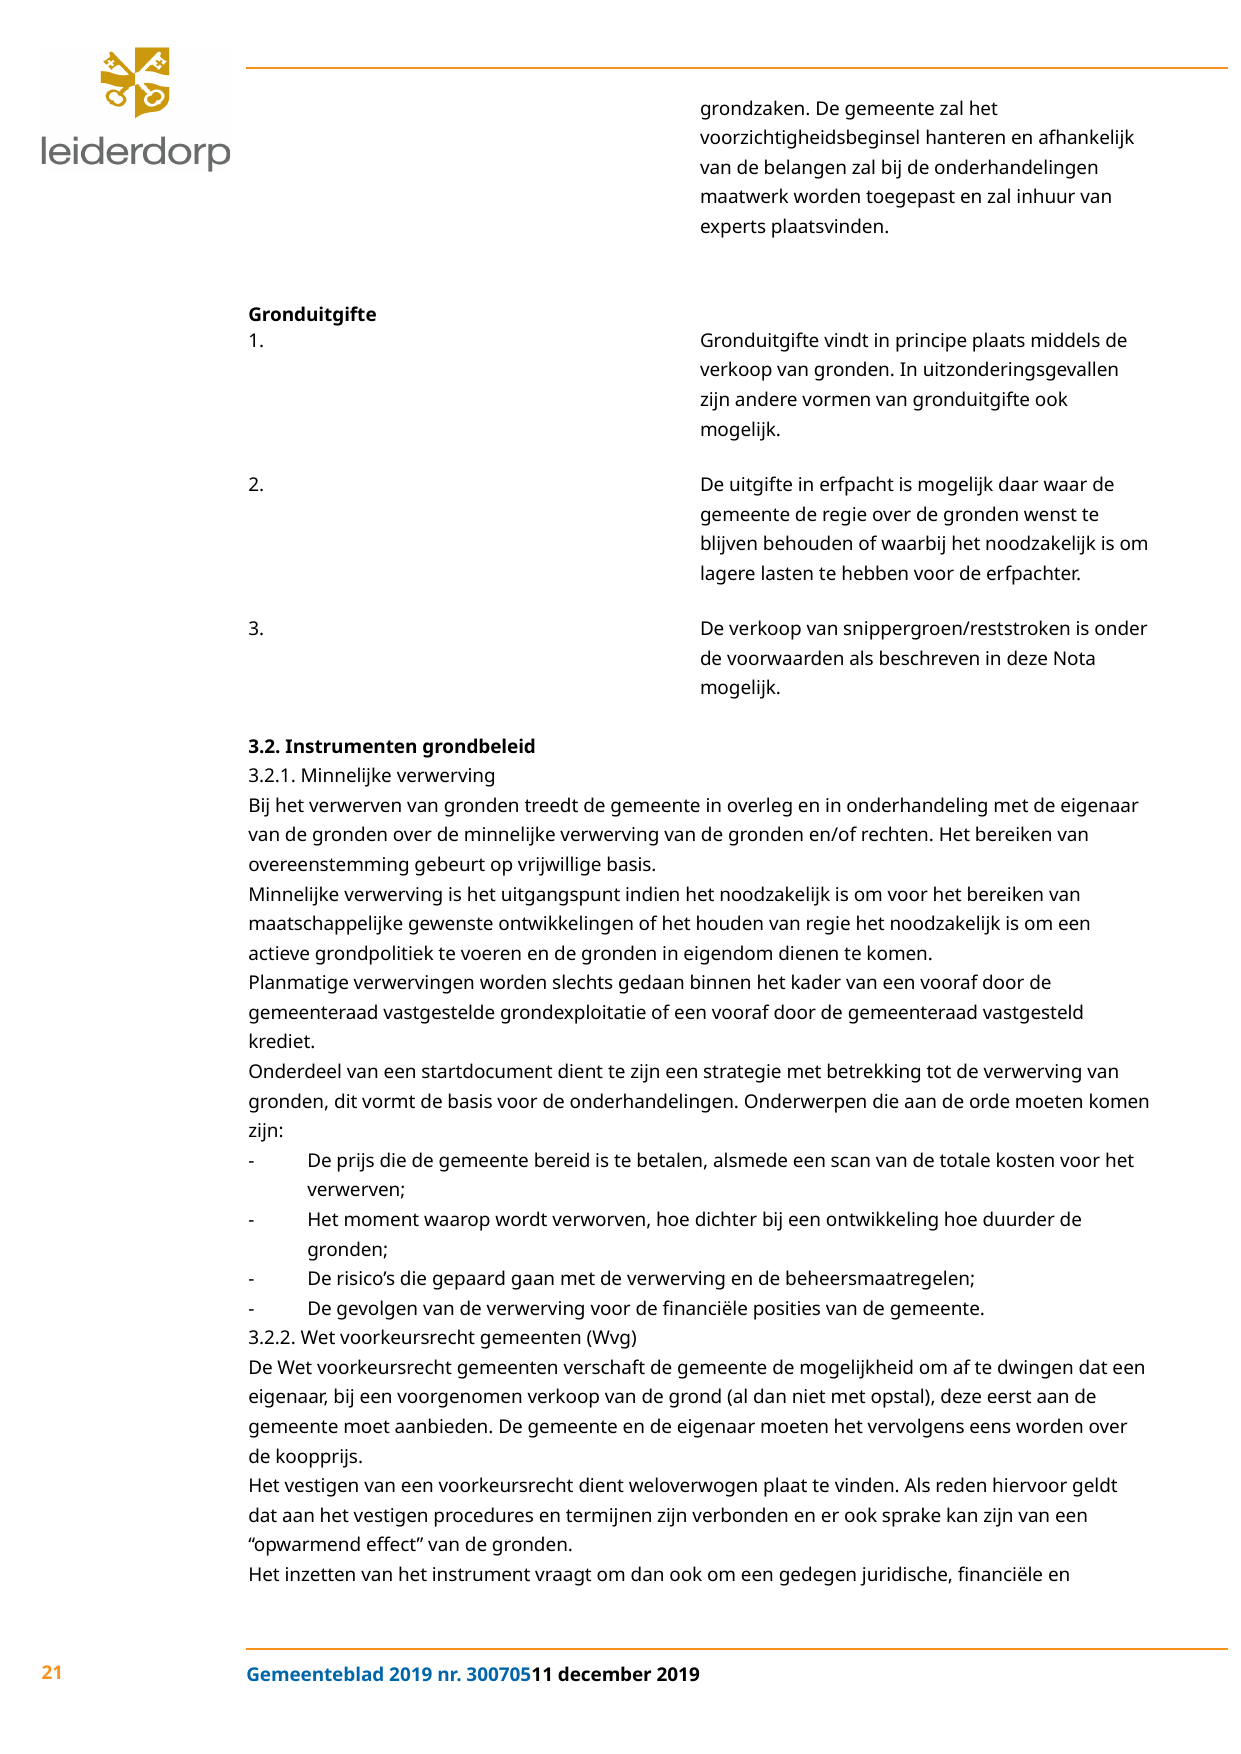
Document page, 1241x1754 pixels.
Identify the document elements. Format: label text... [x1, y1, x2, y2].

text 3.2. Instrumenten grondbeleid [248, 733, 1152, 759]
list Het moment waarop wordt verworven, hoe dichter bij een ontwikkeling hoe duurder de gronden; [248, 1206, 1152, 1262]
text De Wet voorkeursrecht gemeenten verschaft de gemeente de mogelijkheid om af te dwingen dat een eigenaar, bij een voorgenomen verkoop van de grond (al dan niet met opstal), deze eerst aan de gemeente moet aanbieden. De gemeente en de eigenaar moeten het vervolgens eens worden over de koopprijs. [248, 1354, 1152, 1469]
text Bij het verwerven van gronden treedt de gemeente in overleg en in onderhandeling met de eigenaar van de gronden over de minnelijke verwerving van de gronden en/of rechten. Het bereiken van overeenstemming gebeurt op vrijwillige basis. [248, 792, 1152, 877]
list De risico’s die gepaard gaan met de verwerving en de beheersmaatregelen; [248, 1265, 1152, 1291]
text Planmatige verwervingen worden slechts gedaan binnen het kader van een vooraf door de gemeenteraad vastgestelde grondexploitatie of een vooraf door de gemeenteraad vastgesteld krediet. [248, 969, 1152, 1054]
table_header Gronduitgifte [248, 301, 1152, 327]
text 3.2.2. Wet voorkeursrecht gemeenten (Wvg) [248, 1324, 1152, 1350]
table_cell [248, 95, 700, 268]
list De prijs die de gemeente bereid is te betalen, alsmede een scan van de totale kosten voor het verwerven; [248, 1147, 1152, 1202]
text Onderdeel van een startdocument dient te zijn een strategie met betrekking tot de verwerving van gronden, dit vormt de basis voor de onderhandelingen. Onderwerpen die aan de orde moeten komen zijn: [248, 1058, 1152, 1143]
table_cell De uitgifte in erfpacht is mogelijk daar waar de gemeente de regie over de gronden wenst te blijven behouden of waarbij het noodzakelijk is om lagere lasten te hebben voor de erfpachter. [700, 471, 1152, 615]
table_cell 3. [248, 615, 700, 730]
list De gevolgen van de verwerving voor de financiële posities van de gemeente. [248, 1295, 1152, 1321]
text Het inzetten van het instrument vraagt om dan ook om een gedegen juridische, financiële en [248, 1561, 1152, 1587]
text Het vestigen van een voorkeursrecht dient weloverwogen plaat te vinden. Als reden hiervoor geldt dat aan het vestigen procedures en termijnen zijn verbonden en er ook sprake kan zijn van een “opwarmend effect” van de gronden. [248, 1472, 1152, 1557]
text Minnelijke verwerving is het uitgangspunt indien het noodzakelijk is om voor het bereiken van maatschappelijke gewenste ontwikkelingen of het houden van regie het noodzakelijk is om een actieve grondpolitiek te voeren en de gronden in eigendom dienen te komen. [248, 881, 1152, 966]
table_cell De verkoop van snippergroen/reststroken is onder de voorwaarden als beschreven in deze Nota mogelijk. [700, 615, 1152, 730]
text 3.2.1. Minnelijke verwerving [248, 762, 1152, 788]
table_cell Gronduitgifte vindt in principe plaats middels de verkoop van gronden. In uitzonderingsgevallen zijn andere vormen van gronduitgifte ook mogelijk. [700, 327, 1152, 471]
picture [41, 47, 231, 172]
table_cell grondzaken. De gemeente zal het voorzichtigheidsbeginsel hanteren en afhankelijk van de belangen zal bij de onderhandelingen maatwerk worden toegepast en zal inhuur van experts plaatsvinden. [700, 95, 1152, 268]
table_cell 2. [248, 471, 700, 615]
table_cell 1. [248, 327, 700, 471]
